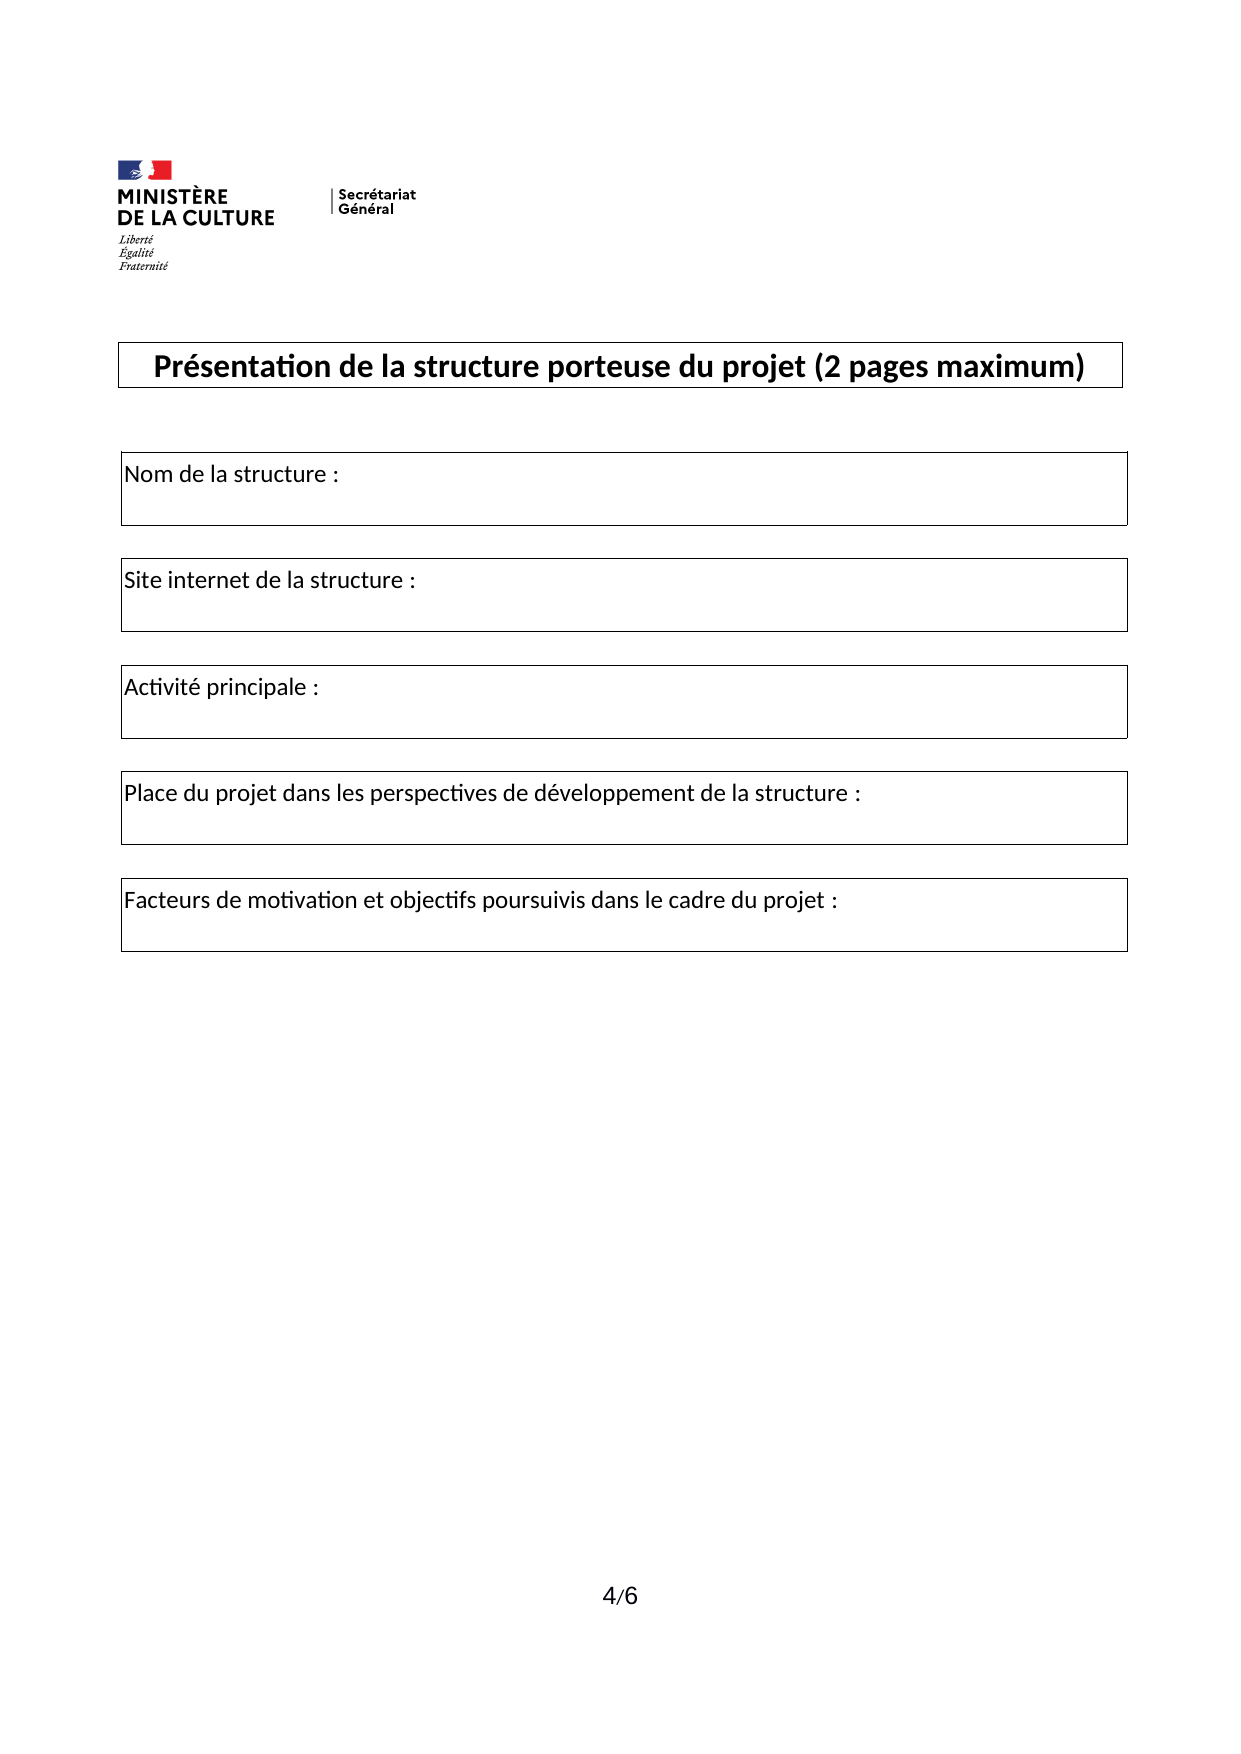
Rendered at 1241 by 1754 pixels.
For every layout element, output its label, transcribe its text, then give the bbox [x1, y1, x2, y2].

table_header Facteurs de motivation et objectifs poursuivis dans le cadre du projet : [122, 879, 1127, 951]
table_header Site internet de la structure : [122, 559, 1127, 631]
table_header Place du projet dans les perspectives de développement de la structure : [122, 772, 1127, 844]
text Présentation de la structure porteuse du projet (2 pages maximum) [119, 343, 1122, 387]
table_header Activité principale : [122, 666, 1127, 738]
table_header Nom de la structure : [122, 453, 1127, 524]
